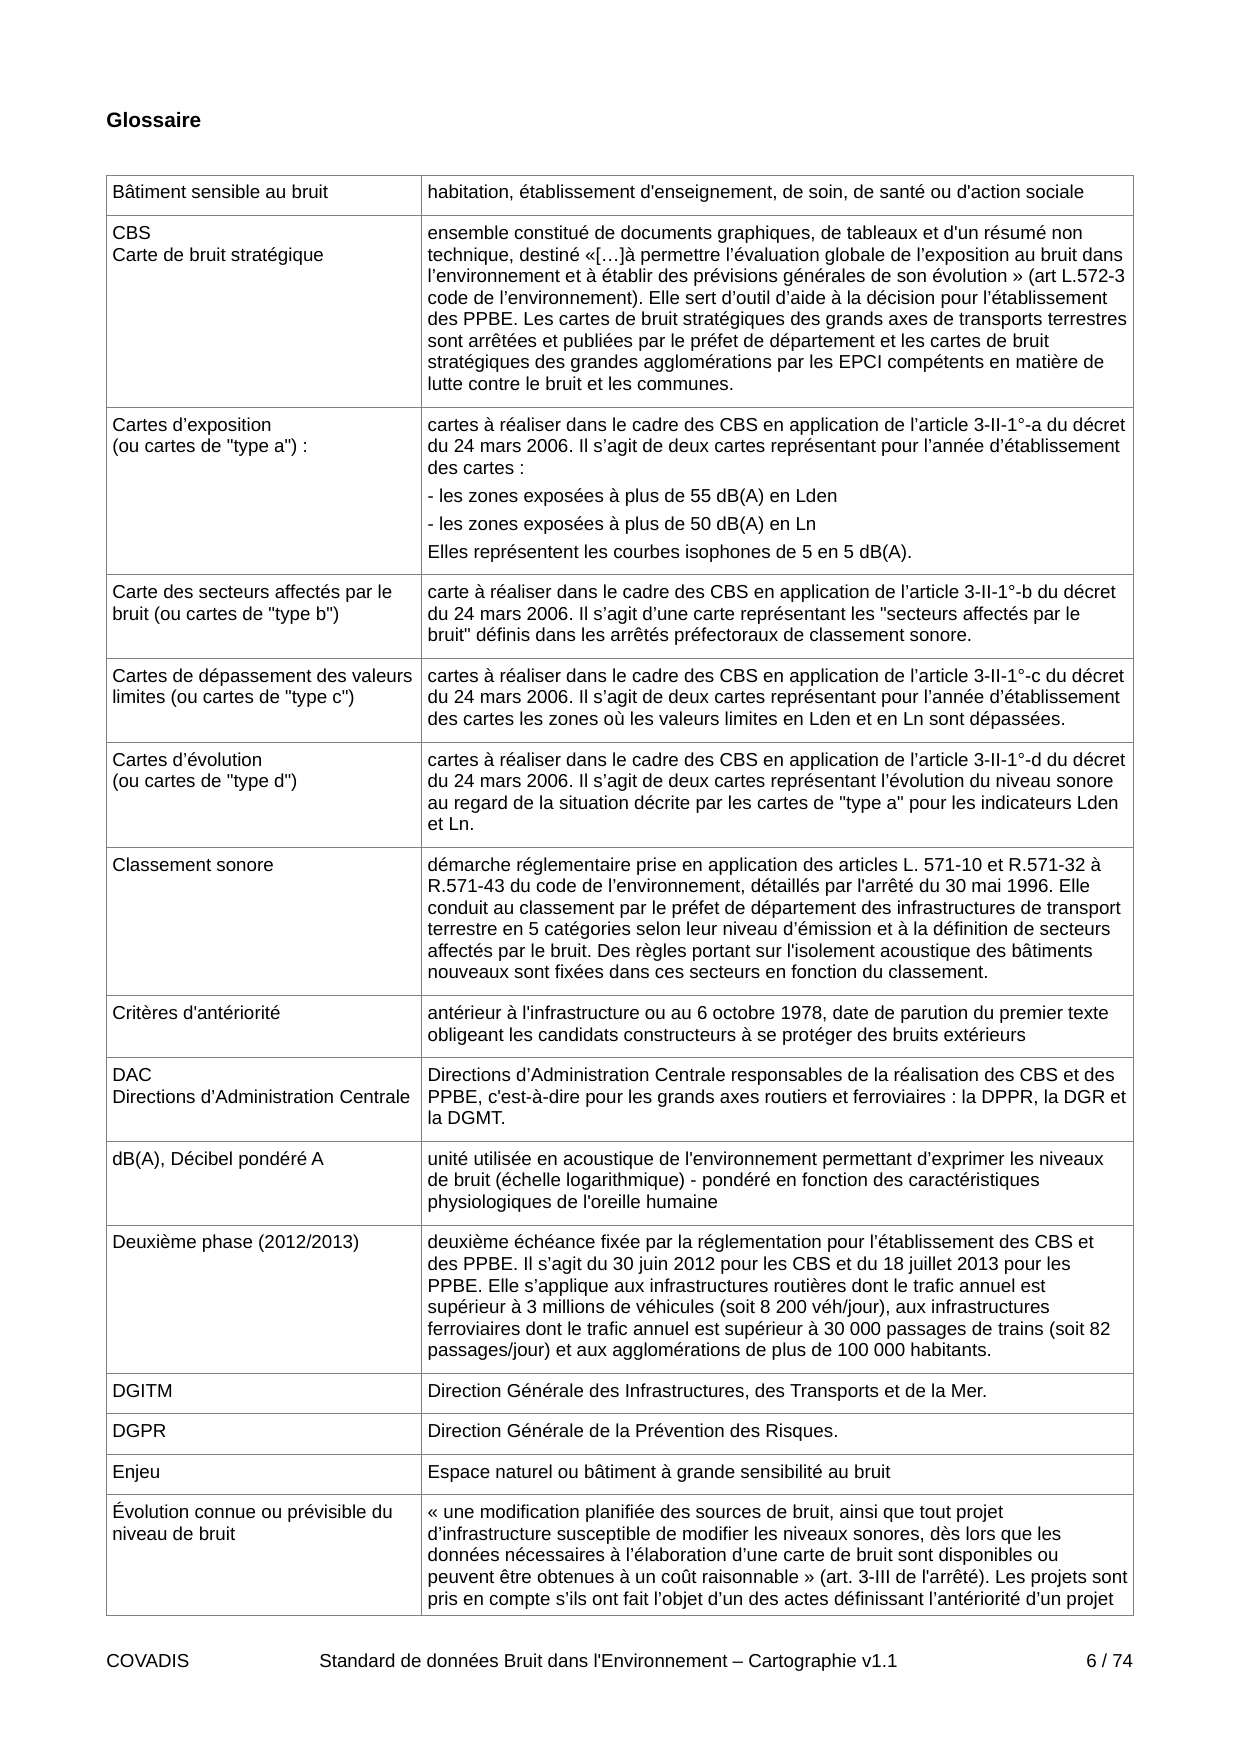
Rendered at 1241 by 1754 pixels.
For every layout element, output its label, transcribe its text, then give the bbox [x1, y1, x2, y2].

table_cell cartes à réaliser dans le cadre des CBS en application de l’article 3-II-1°-c du décret du 24 mars 2006. Il s’agit de deux cartes représentant pour l’année d’établissement des cartes les zones où les valeurs limites en Lden et en Ln sont dépassées. [422, 659, 1133, 742]
table_cell antérieur à l'infrastructure ou au 6 octobre 1978, date de parution du premier texte obligeant les candidats constructeurs à se protéger des bruits extérieurs [422, 996, 1133, 1057]
table_cell DGPR [107, 1414, 421, 1454]
table_cell Cartes de dépassement des valeurs limites (ou cartes de "type c") [107, 659, 421, 742]
table_cell unité utilisée en acoustique de l'environnement permettant d’exprimer les niveaux de bruit (échelle logarithmique) - pondéré en fonction des caractéristiques physiologiques de l'oreille humaine [422, 1142, 1133, 1224]
table_cell ensemble constitué de documents graphiques, de tableaux et d'un résumé non technique, destiné «[…]à permettre l’évaluation globale de l’exposition au bruit dans l’environnement et à établir des prévisions générales de son évolution » (art L.572-3 code de l’environnement). Elle sert d’outil d’aide à la décision pour l’établissement des PPBE. Les cartes de bruit stratégiques des grands axes de transports terrestres sont arrêtées et publiées par le préfet de département et les cartes de bruit stratégiques des grandes agglomérations par les EPCI compétents en matière de lutte contre le bruit et les communes. [422, 216, 1133, 407]
table_cell CBS Carte de bruit stratégique [107, 216, 421, 407]
table_cell cartes à réaliser dans le cadre des CBS en application de l’article 3-II-1°-d du décret du 24 mars 2006. Il s’agit de deux cartes représentant l’évolution du niveau sonore au regard de la situation décrite par les cartes de "type a" pour les indicateurs Lden et Ln. [422, 743, 1133, 847]
table_cell Critères d'antériorité [107, 996, 421, 1057]
table_cell Carte des secteurs affectés par le bruit (ou cartes de "type b") [107, 575, 421, 658]
table_cell carte à réaliser dans le cadre des CBS en application de l’article 3-II-1°-b du décret du 24 mars 2006. Il s’agit d’une carte représentant les "secteurs affectés par le bruit" définis dans les arrêtés préfectoraux de classement sonore. [422, 575, 1133, 658]
subtitle Glossaire [106, 108, 1134, 132]
table_cell « une modification planifiée des sources de bruit, ainsi que tout projet d’infrastructure susceptible de modifier les niveaux sonores, dès lors que les données nécessaires à l’élaboration d’une carte de bruit sont disponibles ou peuvent être obtenues à un coût raisonnable » (art. 3-III de l'arrêté). Les projets sont pris en compte s’ils ont fait l’objet d’un des actes définissant l’antériorité d’un projet [422, 1495, 1133, 1615]
table_cell démarche réglementaire prise en application des articles L. 571-10 et R.571-32 à R.571-43 du code de l’environnement, détaillés par l'arrêté du 30 mai 1996. Elle conduit au classement par le préfet de département des infrastructures de transport terrestre en 5 catégories selon leur niveau d’émission et à la définition de secteurs affectés par le bruit. Des règles portant sur l'isolement acoustique des bâtiments nouveaux sont fixées dans ces secteurs en fonction du classement. [422, 848, 1133, 995]
table_cell Direction Générale de la Prévention des Risques. [422, 1414, 1133, 1454]
table_cell Évolution connue ou prévisible du niveau de bruit [107, 1495, 421, 1615]
table_cell dB(A), Décibel pondéré A [107, 1142, 421, 1224]
table_cell Deuxième phase (2012/2013) [107, 1226, 421, 1373]
table_cell Direction Générale des Infrastructures, des Transports et de la Mer. [422, 1374, 1133, 1413]
table_cell Cartes d’exposition (ou cartes de "type a") : [107, 408, 421, 574]
table_cell Classement sonore [107, 848, 421, 995]
table_cell Espace naturel ou bâtiment à grande sensibilité au bruit [422, 1455, 1133, 1494]
table_cell Cartes d’évolution (ou cartes de "type d") [107, 743, 421, 847]
table_cell DGITM [107, 1374, 421, 1413]
table_header Bâtiment sensible au bruit [107, 176, 421, 215]
table_cell cartes à réaliser dans le cadre des CBS en application de l’article 3-II-1°-a du décret du 24 mars 2006. Il s’agit de deux cartes représentant pour l’année d’établissement des cartes : - les zones exposées à plus de 55 dB(A) en Lden - les zones exposées à plus de 50 dB(A) en Ln Elles représentent les courbes isophones de 5 en 5 dB(A). [422, 408, 1133, 574]
table_cell deuxième échéance fixée par la réglementation pour l’établissement des CBS et des PPBE. Il s’agit du 30 juin 2012 pour les CBS et du 18 juillet 2013 pour les PPBE. Elle s’applique aux infrastructures routières dont le trafic annuel est supérieur à 3 millions de véhicules (soit 8 200 véh/jour), aux infrastructures ferroviaires dont le trafic annuel est supérieur à 30 000 passages de trains (soit 82 passages/jour) et aux agglomérations de plus de 100 000 habitants. [422, 1226, 1133, 1373]
table_cell DAC Directions d’Administration Centrale [107, 1058, 421, 1141]
table_header habitation, établissement d'enseignement, de soin, de santé ou d'action sociale [422, 176, 1133, 215]
table_cell Directions d’Administration Centrale responsables de la réalisation des CBS et des PPBE, c'est-à-dire pour les grands axes routiers et ferroviaires : la DPPR, la DGR et la DGMT. [422, 1058, 1133, 1141]
table_cell Enjeu [107, 1455, 421, 1494]
